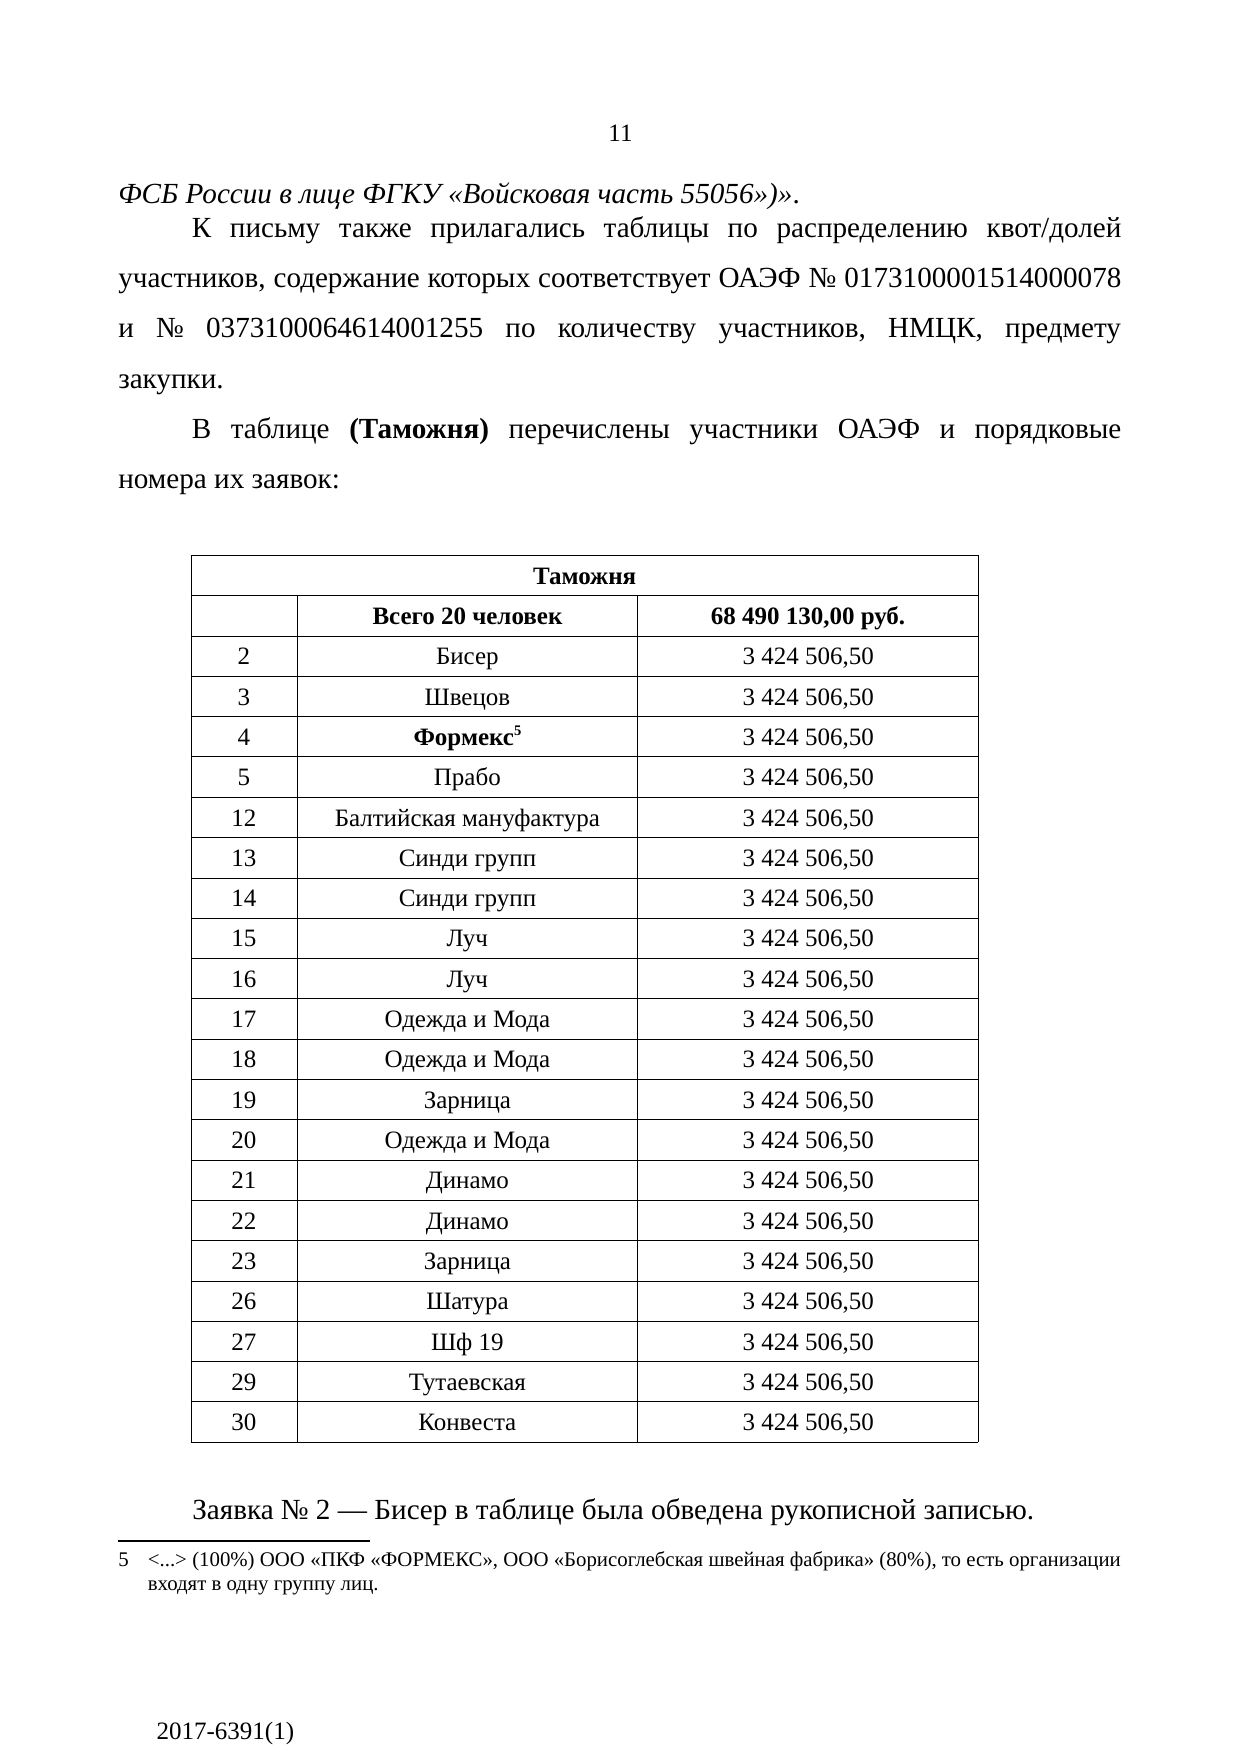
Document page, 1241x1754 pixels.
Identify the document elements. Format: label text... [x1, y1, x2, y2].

table_cell Синди групп [298, 838, 637, 877]
table_cell Швецов [298, 677, 637, 716]
table_cell 3 424 506,50 [638, 1241, 978, 1281]
table_cell Зарница [298, 1080, 637, 1119]
table_cell 2 [192, 637, 297, 676]
table_cell Синди групп [298, 879, 637, 918]
table_cell 3 424 506,50 [638, 919, 978, 958]
table_cell 18 [192, 1040, 297, 1079]
text ФСБ России в лице ФГКУ «Войсковая часть 55056»)». [118, 176, 1122, 210]
table_cell Бисер [298, 637, 637, 676]
table_cell 3 424 506,50 [638, 1282, 978, 1321]
table_cell 3 424 506,50 [638, 1322, 978, 1361]
table_cell 3 [192, 677, 297, 716]
table_cell Луч [298, 919, 637, 958]
table_cell Шф 19 [298, 1322, 637, 1361]
text В таблице (Таможня) перечислены участники ОАЭФ и порядковые номера их заявок: [118, 411, 1122, 495]
table_cell Шатура [298, 1282, 637, 1321]
table_cell 13 [192, 838, 297, 877]
table_cell 27 [192, 1322, 297, 1361]
table_cell 3 424 506,50 [638, 717, 978, 756]
table_cell 3 424 506,50 [638, 999, 978, 1039]
table_cell Прабо [298, 757, 637, 797]
table_cell Динамо [298, 1201, 637, 1240]
table_cell Всего 20 человек [298, 596, 637, 636]
table_cell 29 [192, 1362, 297, 1401]
table_cell 14 [192, 879, 297, 918]
table_cell [192, 596, 297, 636]
table_cell 22 [192, 1201, 297, 1240]
table_cell 5 [192, 757, 297, 797]
table_cell Конвеста [298, 1402, 637, 1442]
table_cell 3 424 506,50 [638, 1201, 978, 1240]
table_cell 3 424 506,50 [638, 1040, 978, 1079]
table_cell 3 424 506,50 [638, 879, 978, 918]
table_cell 16 [192, 959, 297, 998]
table_cell Одежда и Мода [298, 1120, 637, 1159]
table_cell Луч [298, 959, 637, 998]
table_cell 3 424 506,50 [638, 798, 978, 837]
table_cell 3 424 506,50 [638, 1120, 978, 1159]
table_cell 3 424 506,50 [638, 637, 978, 676]
table_cell 3 424 506,50 [638, 1161, 978, 1200]
table_cell Балтийская мануфактура [298, 798, 637, 837]
table_cell Одежда и Мода [298, 1040, 637, 1079]
table_cell 3 424 506,50 [638, 757, 978, 797]
table_cell 20 [192, 1120, 297, 1159]
table_cell Формекс [298, 717, 637, 756]
table_cell Одежда и Мода [298, 999, 637, 1039]
table_cell 30 [192, 1402, 297, 1442]
table_cell 26 [192, 1282, 297, 1321]
table_cell 4 [192, 717, 297, 756]
table_cell 3 424 506,50 [638, 959, 978, 998]
table_cell 3 424 506,50 [638, 677, 978, 716]
table_header Таможня [192, 556, 978, 595]
table_cell 3 424 506,50 [638, 838, 978, 877]
table_cell Зарница [298, 1241, 637, 1281]
table_cell 3 424 506,50 [638, 1080, 978, 1119]
table_cell 17 [192, 999, 297, 1039]
table_cell 23 [192, 1241, 297, 1281]
table_cell 3 424 506,50 [638, 1402, 978, 1442]
table_cell 68 490 130,00 руб. [638, 596, 978, 636]
table_cell 21 [192, 1161, 297, 1200]
table_cell Динамо [298, 1161, 637, 1200]
text К письму также прилагались таблицы по распределению квот/долей участников, содержание которых соответствует ОАЭФ № 0173100001514000078 и № 0373100064614001255 по количеству участников, НМЦК, предмету закупки. [118, 210, 1122, 394]
table_cell 3 424 506,50 [638, 1362, 978, 1401]
table_cell Тутаевская [298, 1362, 637, 1401]
table_cell 19 [192, 1080, 297, 1119]
table_cell 15 [192, 919, 297, 958]
table_cell 12 [192, 798, 297, 837]
text Заявка № 2 — Бисер в таблице была обведена рукописной записью. [118, 1492, 1122, 1526]
